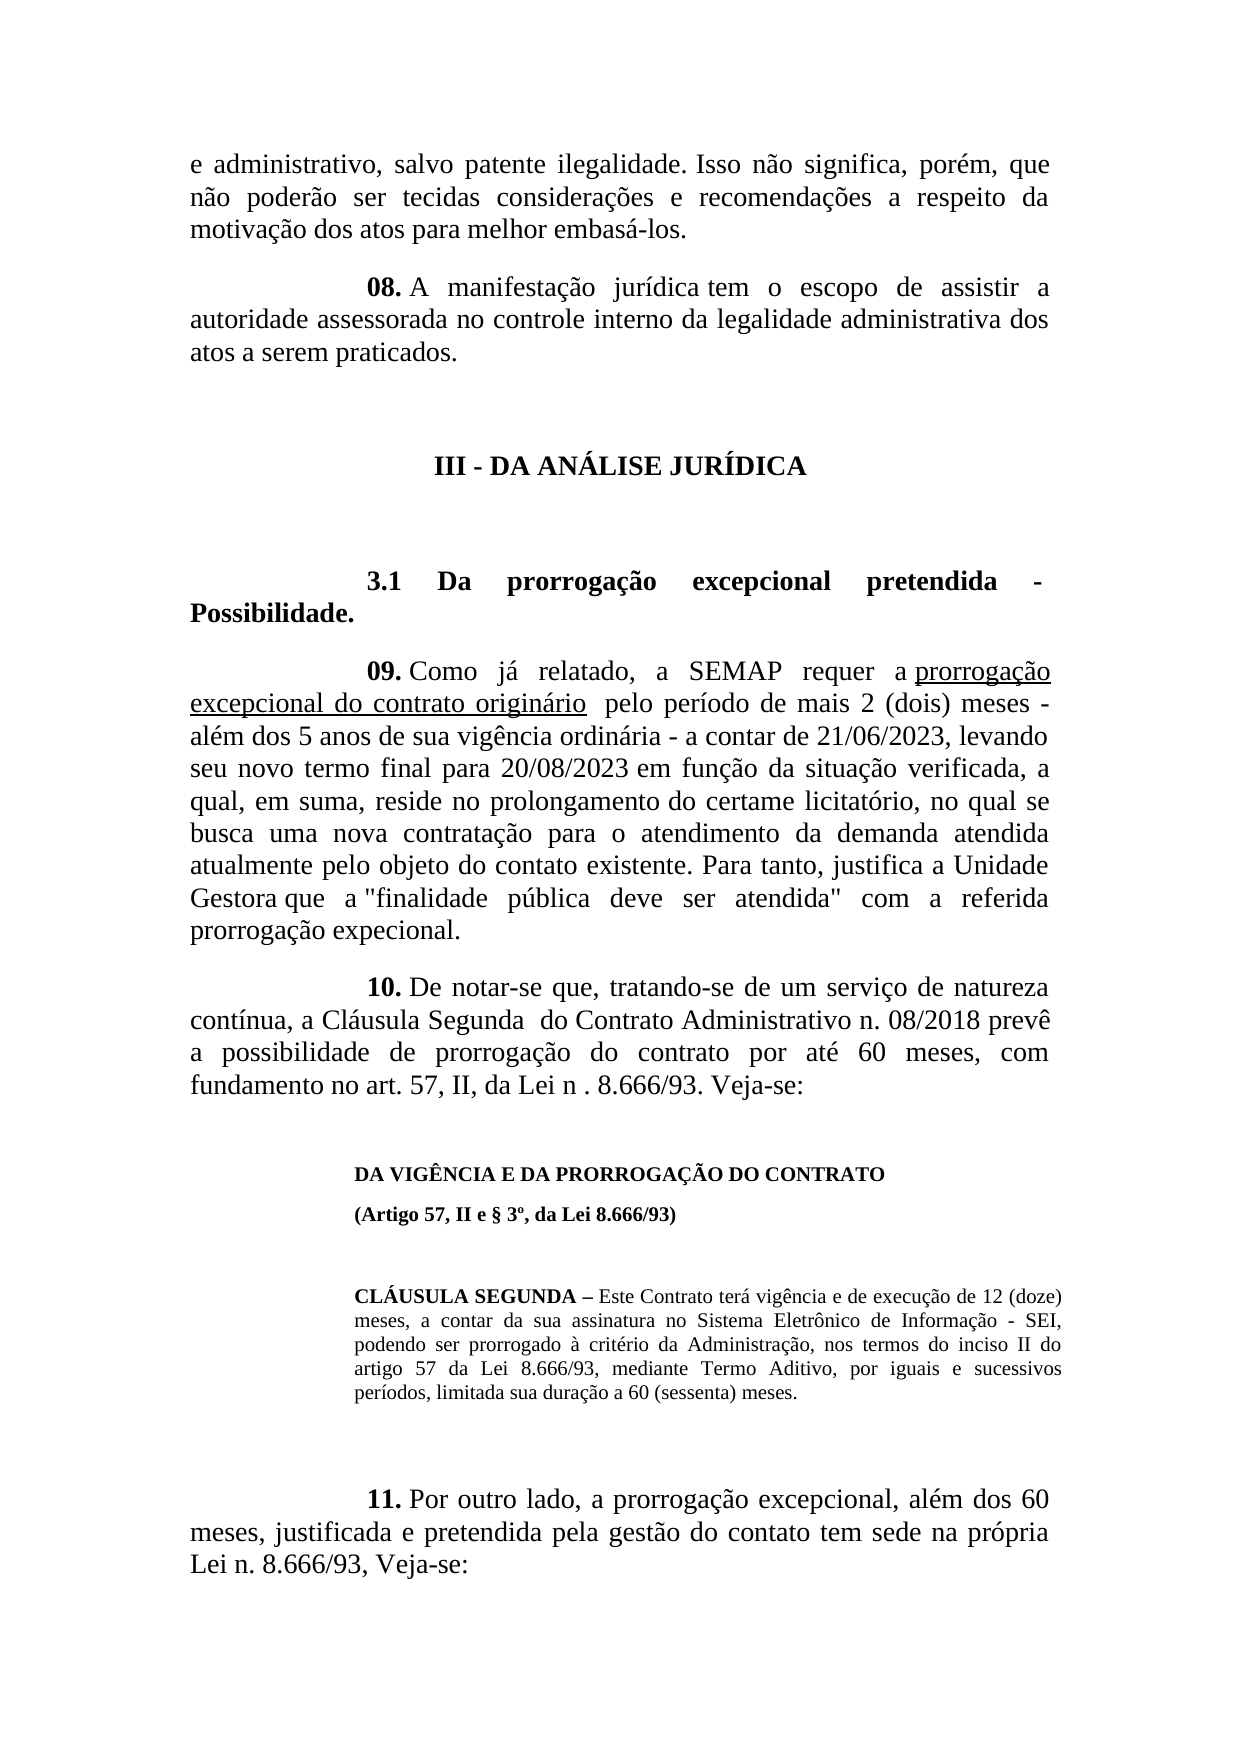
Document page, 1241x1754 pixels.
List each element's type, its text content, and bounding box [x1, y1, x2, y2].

text 10. De notar-se que, tratando-se de um serviço de natureza contínua, a Cláusula Segunda do Contrato Administrativo n. 08/2018 prevê a possibilidade de prorrogação do contrato por até 60 meses, com fundamento no art. 57, II, da Lei n . 8.666/93. Veja-se: [190, 971, 1051, 1100]
text 3.1 Da prorrogação excepcional pretendida - Possibilidade. [190, 564, 1051, 629]
text e administrativo, salvo patente ilegalidade. Isso não significa, porém, que não poderão ser tecidas considerações e recomendações a respeito da motivação dos atos para melhor embasá-los. [190, 148, 1051, 245]
text 09. Como já relatado, a SEMAP requer a prorrogação excepcional do contrato originário pelo período de mais 2 (dois) meses - além dos 5 anos de sua vigência ordinária - a contar de 21/06/2023, levando seu novo termo final para 20/08/2023 em função da situação verificada, a qual, em suma, reside no prolongamento do certame licitatório, no qual se busca uma nova contratação para o atendimento da demanda atendida atualmente pelo objeto do contato existente. Para tanto, justifica a Unidade Gestora que a "finalidade pública deve ser atendida" com a referida prorrogação expecional. [190, 654, 1051, 946]
text (Artigo 57, II e § 3º, da Lei 8.666/93) [354, 1202, 1063, 1226]
text CLÁUSULA SEGUNDA – Este Contrato terá vigência e de execução de 12 (doze) meses, a contar da sua assinatura no Sistema Eletrônico de Informação - SEI, podendo ser prorrogado à critério da Administração, nos termos do inciso II do artigo 57 da Lei 8.666/93, mediante Termo Aditivo, por iguais e sucessivos períodos, limitada sua duração a 60 (sessenta) meses. [354, 1284, 1063, 1404]
text 11. Por outro lado, a prorrogação excepcional, além dos 60 meses, justificada e pretendida pela gestão do contato tem sede na própria Lei n. 8.666/93, Veja-se: [190, 1482, 1051, 1579]
text 08. A manifestação jurídica tem o escopo de assistir a autoridade assessorada no controle interno da legalidade administrativa dos atos a serem praticados. [190, 270, 1051, 367]
text DA VIGÊNCIA E DA PRORROGAÇÃO DO CONTRATO [354, 1162, 1063, 1186]
text III - DA ANÁLISE JURÍDICA [190, 449, 1051, 482]
